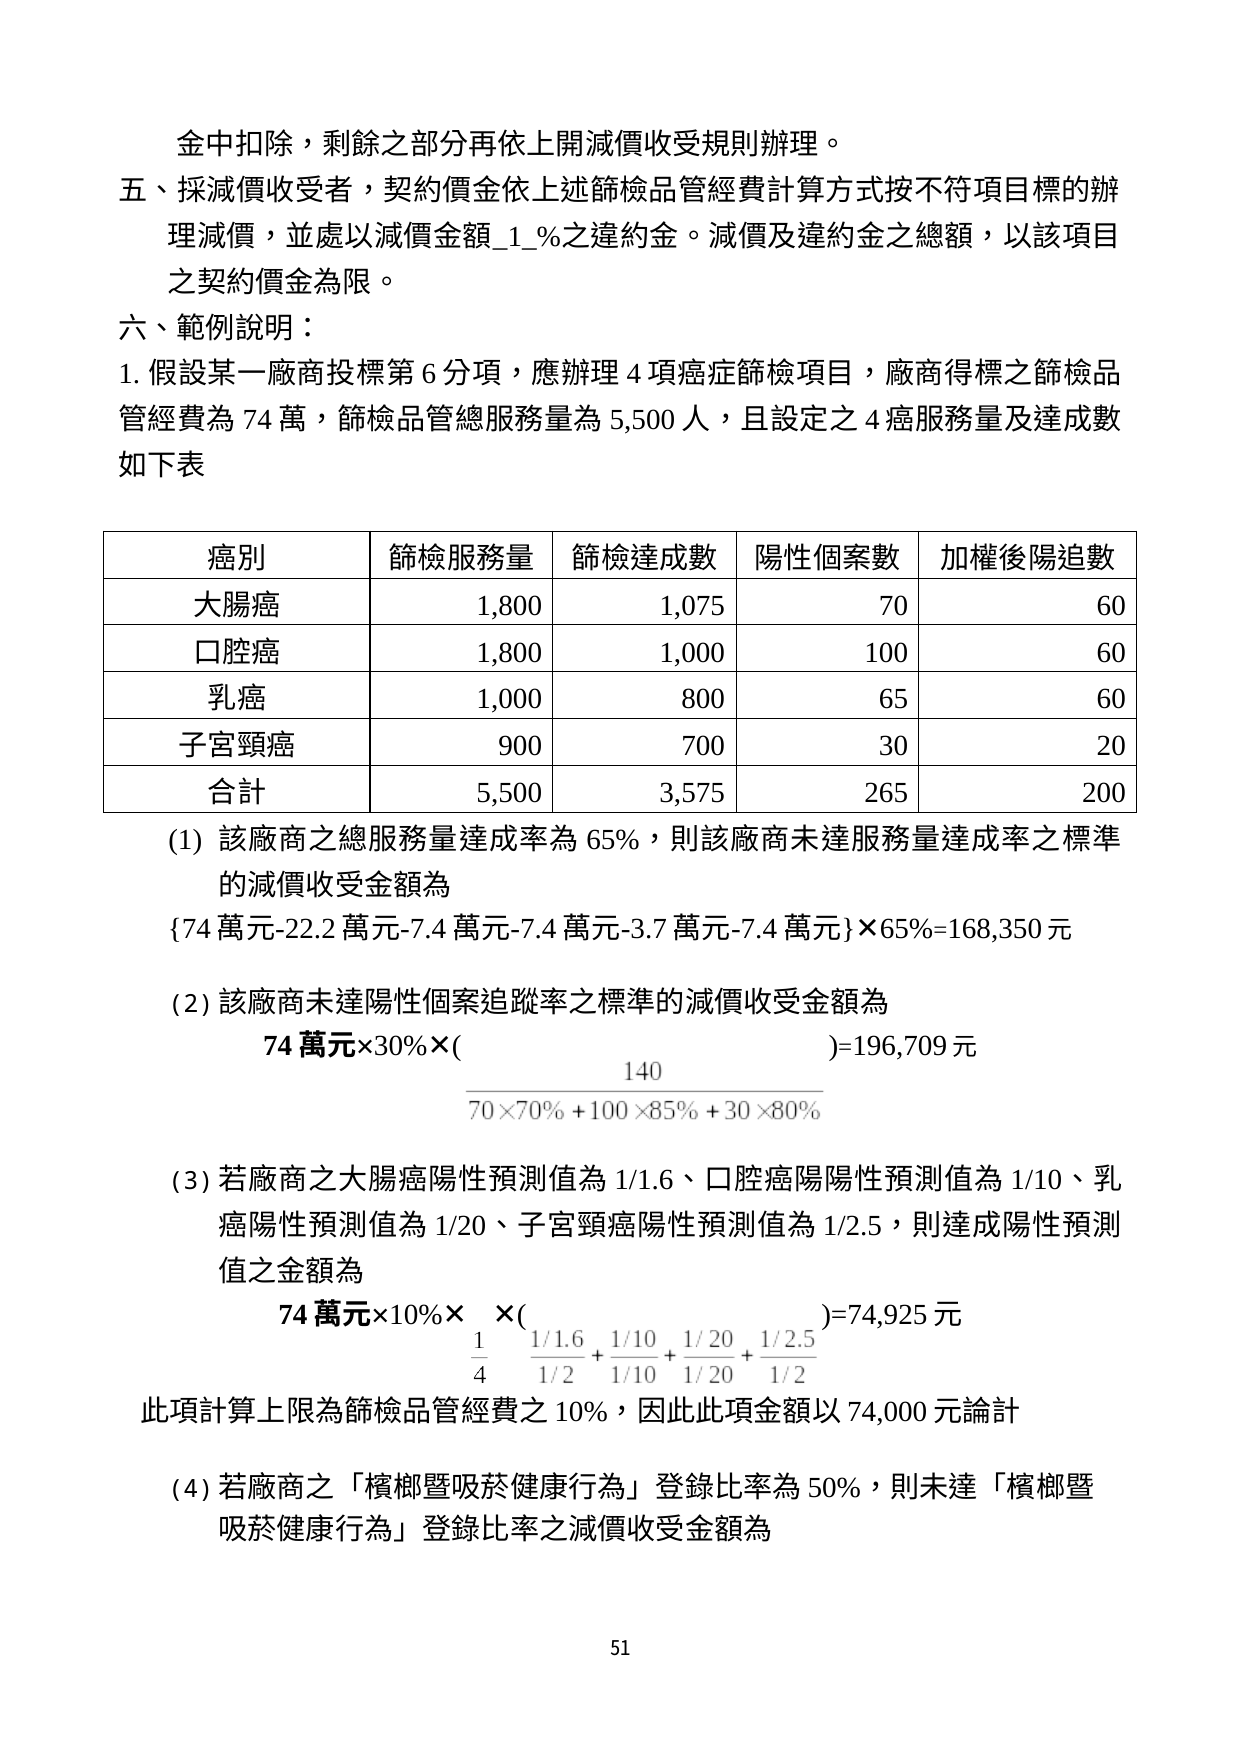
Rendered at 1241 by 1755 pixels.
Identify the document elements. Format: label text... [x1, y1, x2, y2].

text {74萬元-22.2萬元-7.4萬元-7.4萬元-3.7萬元-7.4萬元}✕65%=168,350元 [118, 904, 1122, 947]
table_cell 60 [919, 672, 1136, 718]
table_cell 800 [553, 672, 736, 718]
table_cell 60 [919, 625, 1136, 671]
table_header 加權後陽追數 [919, 532, 1136, 577]
table_cell 1,800 [371, 579, 552, 624]
text 五、採減價收受者，契約價金依上述篩檢品管經費計算方式按不符項目標的辦理減價，並處以減價金額_1_%之違約金。減價及違約金之總額，以該項目之契約價金為限。 [118, 164, 1122, 301]
table_cell 30 [737, 719, 918, 765]
text 六、範例說明： [118, 301, 1122, 347]
table_cell 1,000 [371, 672, 552, 718]
table_cell 900 [371, 719, 552, 765]
table_cell 子宮頸癌 [104, 719, 369, 765]
list 該廠商未達陽性個案追蹤率之標準的減價收受金額為 [168, 976, 1122, 1022]
table_cell 合計 [104, 766, 369, 812]
table_cell 265 [737, 766, 918, 812]
table_cell 100 [737, 625, 918, 671]
table_cell 3,575 [553, 766, 736, 812]
text 74萬元✕10%✕✕()=74,925元 [118, 1290, 1122, 1387]
table_cell 65 [737, 672, 918, 718]
table_cell 1,800 [371, 625, 552, 671]
table_cell 1,075 [553, 579, 736, 624]
table_header 陽性個案數 [737, 532, 918, 577]
table_cell 20 [919, 719, 1136, 765]
table_cell 口腔癌 [104, 625, 369, 671]
table_cell 70 [737, 579, 918, 624]
table_cell 乳癌 [104, 672, 369, 718]
table_header 癌別 [104, 532, 369, 577]
table_cell 5,500 [371, 766, 552, 812]
table_header 篩檢達成數 [553, 532, 736, 577]
text 74萬元✕30%✕()=196,709元 [118, 1022, 1122, 1124]
table_cell 200 [919, 766, 1136, 812]
table_cell 60 [919, 579, 1136, 624]
text 金中扣除，剩餘之部分再依上開減價收受規則辦理。 [118, 118, 1122, 164]
list 若廠商之「檳榔暨吸菸健康行為」登錄比率為50%，則未達「檳榔暨吸菸健康行為」登錄比率之減價收受金額為 [168, 1463, 1122, 1548]
list 若廠商之大腸癌陽性預測值為1/1.6、口腔癌陽陽性預測值為1/10、乳癌陽性預測值為1/20、子宮頸癌陽性預測值為1/2.5，則達成陽性預測值之金額為 [168, 1153, 1122, 1290]
list 該廠商之總服務量達成率為65%，則該廠商未達服務量達成率之標準的減價收受金額為 [168, 813, 1122, 904]
table_cell 大腸癌 [104, 579, 369, 624]
table_cell 700 [553, 719, 736, 765]
text 1. 假設某一廠商投標第6分項，應辦理4項癌症篩檢項目，廠商得標之篩檢品管經費為74萬，篩檢品管總服務量為5,500人，且設定之4癌服務量及達成數如下表 [118, 347, 1122, 485]
text 此項計算上限為篩檢品管經費之10%，因此此項金額以74,000元論計 [118, 1387, 1122, 1430]
table_cell 1,000 [553, 625, 736, 671]
table_header 篩檢服務量 [371, 532, 552, 577]
